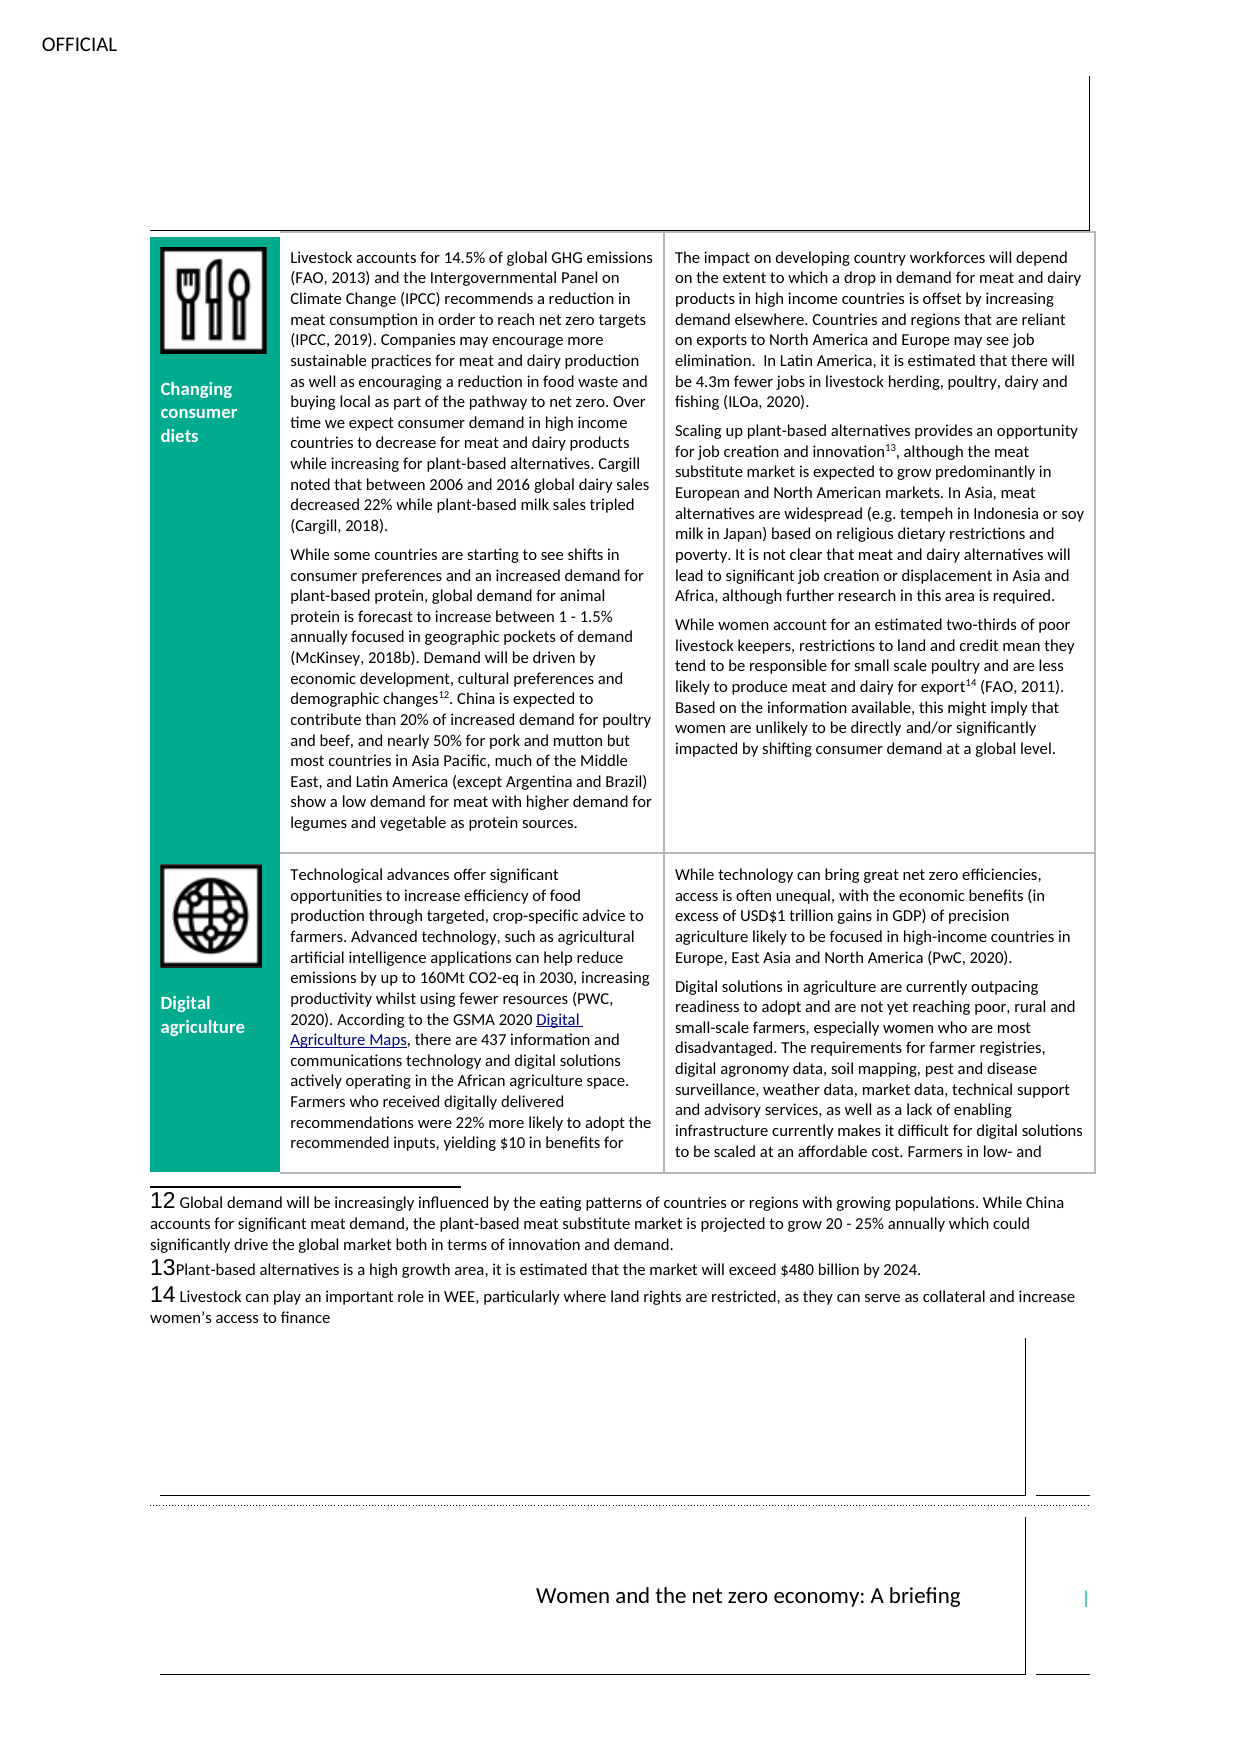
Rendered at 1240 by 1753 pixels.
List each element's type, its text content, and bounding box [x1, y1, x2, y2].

table_cell Changing consumer diets [150, 237, 280, 852]
table_cell While technology can bring great net zero efficiencies, access is often unequal, with the economic benefits (in excess of USD$1 trillion gains in GDP) of precision agriculture likely to be focused in high-income countries in Europe, East Asia and North America (PwC, 2020). Digital solutions in agriculture are currently outpacing readiness to adopt and are not yet reaching poor, rural and small-scale farmers, especially women who are most disadvantaged. The requirements for farmer registries, digital agronomy data, soil mapping, pest and disease surveillance, weather data, market data, technical support and advisory services, as well as a lack of enabling infrastructure currently makes it difficult for digital solutions to be scaled at an affordable cost. Farmers in low- and [665, 854, 1094, 1172]
table_cell Digital agriculture [150, 852, 280, 1172]
table_cell The impact on developing country workforces will depend on the extent to which a drop in demand for meat and dairy products in high income countries is offset by increasing demand elsewhere. Countries and regions that are reliant on exports to North America and Europe may see job elimination. In Latin America, it is estimated that there will be 4.3m fewer jobs in livestock herding, poultry, dairy and fishing (ILOa, 2020). Scaling up plant-based alternatives provides an opportunity for job creation and innovation, although the meat substitute market is expected to grow predominantly in European and North American markets. In Asia, meat alternatives are widespread (e.g. tempeh in Indonesia or soy milk in Japan) based on religious dietary restrictions and poverty. It is not clear that meat and dairy alternatives will lead to significant job creation or displacement in Asia and Africa, although further research in this area is required. While women account for an estimated two-thirds of poor livestock keepers, restrictions to land and credit mean they tend to be responsible for small scale poultry and are less likely to produce meat and dairy for export (FAO, 2011). Based on the information available, this might imply that women are unlikely to be directly and/or significantly impacted by shifting consumer demand at a global level. [665, 233, 1094, 852]
table_cell Livestock accounts for 14.5% of global GHG emissions (FAO, 2013) and the Intergovernmental Panel on Climate Change (IPCC) recommends a reduction in meat consumption in order to reach net zero targets (IPCC, 2019). Companies may encourage more sustainable practices for meat and dairy production as well as encouraging a reduction in food waste and buying local as part of the pathway to net zero. Over time we expect consumer demand in high income countries to decrease for meat and dairy products while increasing for plant-based alternatives. Cargill noted that between 2006 and 2016 global dairy sales decreased 22% while plant-based milk sales tripled (Cargill, 2018). While some countries are starting to see shifts in consumer preferences and an increased demand for plant-based protein, global demand for animal protein is forecast to increase between 1 - 1.5% annually focused in geographic pockets of demand (McKinsey, 2018b). Demand will be driven by economic development, cultural preferences and demographic changes. China is expected to contribute than 20% of increased demand for poultry and beef, and nearly 50% for pork and mutton but most countries in Asia Pacific, much of the Middle East, and Latin America (except Argentina and Brazil) show a low demand for meat with higher demand for legumes and vegetable as protein sources. [280, 233, 663, 852]
table_cell Technological advances offer significant opportunities to increase efficiency of food production through targeted, crop-specific advice to farmers. Advanced technology, such as agricultural artificial intelligence applications can help reduce emissions by up to 160Mt CO2-eq in 2030, increasing productivity whilst using fewer resources (PWC, 2020). According to the GSMA 2020 Digital Agriculture Maps, there are 437 information and communications technology and digital solutions actively operating in the African agriculture space. Farmers who received digitally delivered recommendations were 22% more likely to adopt the recommended inputs, yielding $10 in benefits for [280, 854, 663, 1172]
